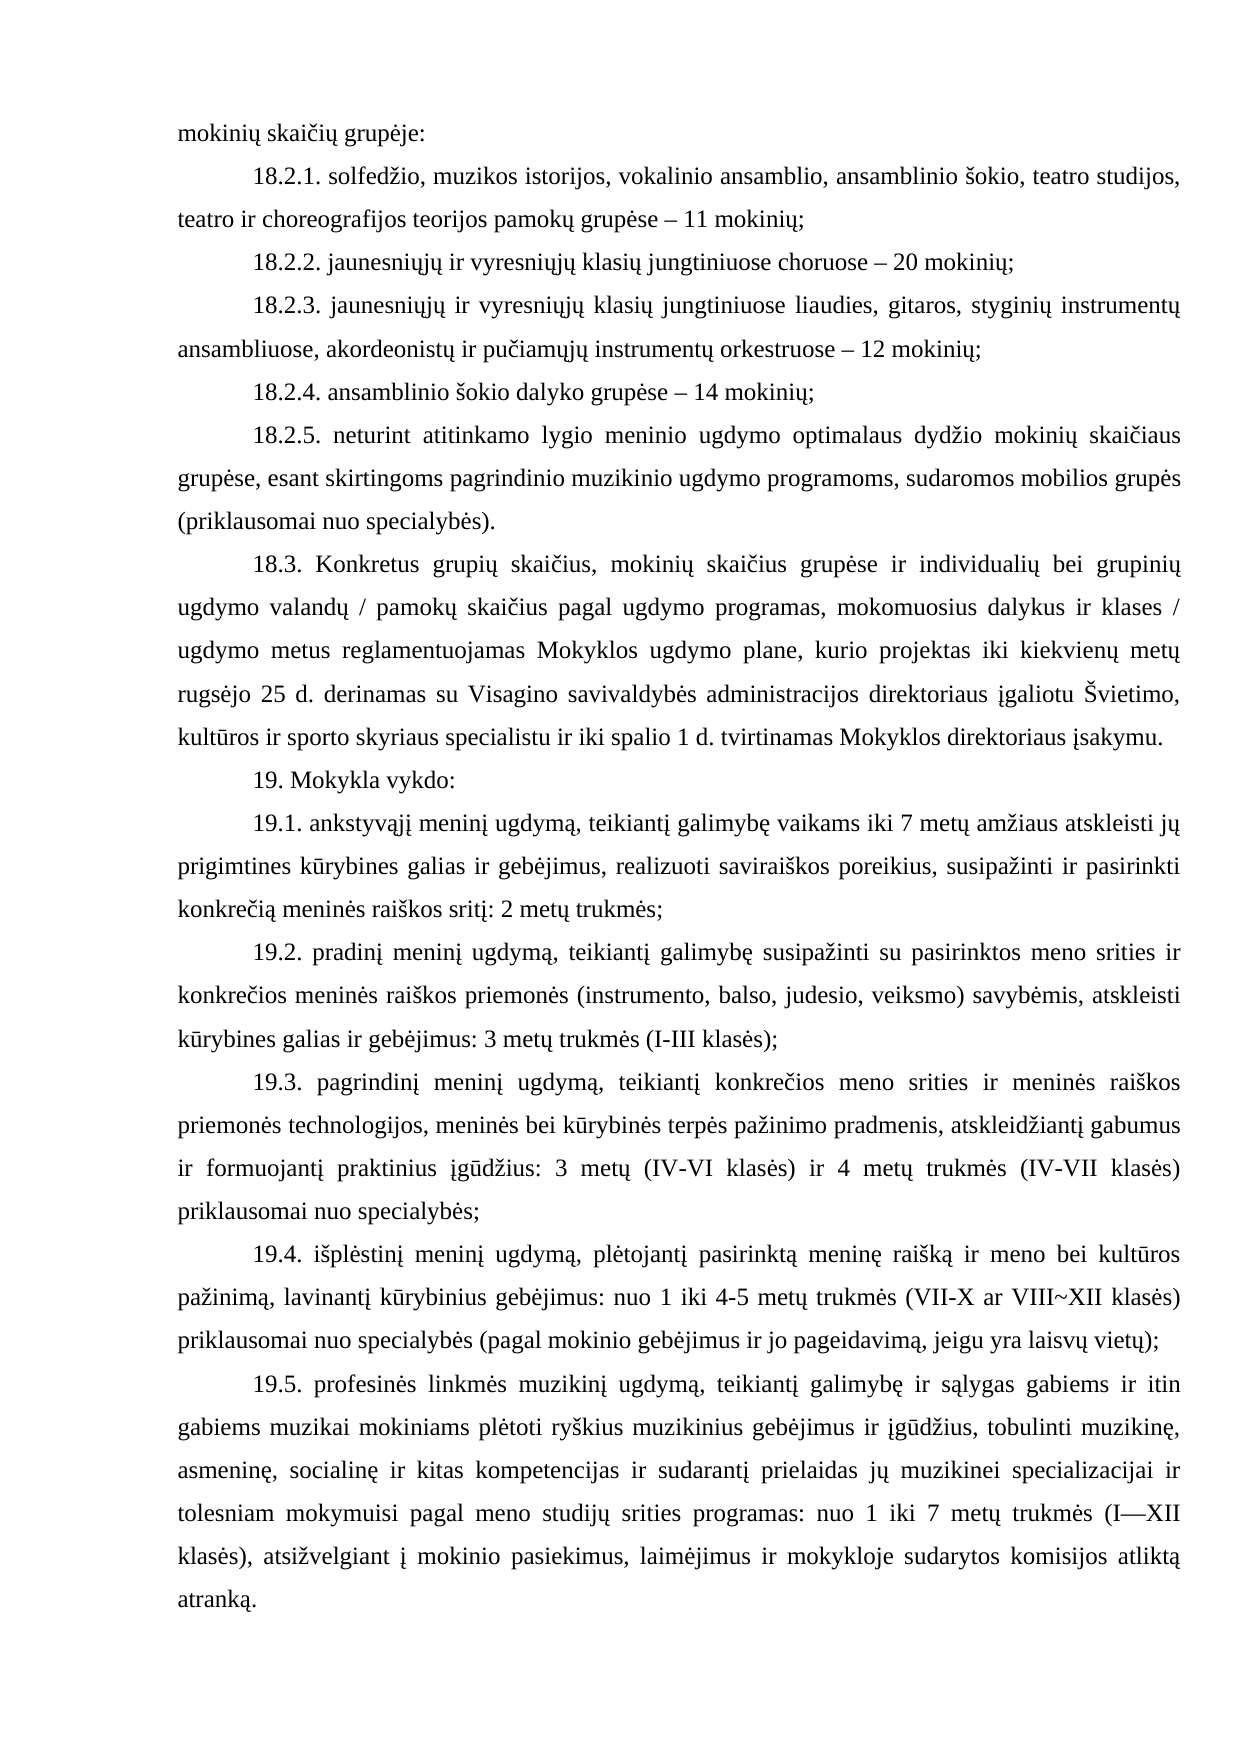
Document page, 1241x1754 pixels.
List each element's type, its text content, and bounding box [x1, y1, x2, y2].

text mokinių skaičių grupėje: [177, 118, 1181, 147]
text 19.4. išplėstinį meninį ugdymą, plėtojantį pasirinktą meninę raišką ir meno bei kultūros pažinimą, lavinantį kūrybinius gebėjimus: nuo 1 iki 4-5 metų trukmės (VII-X ar VIII~XII klasės) priklausomai nuo specialybės (pagal mokinio gebėjimus ir jo pageidavimą, jeigu yra laisvų vietų); [177, 1239, 1181, 1354]
text 18.2.1. solfedžio, muzikos istorijos, vokalinio ansamblio, ansamblinio šokio, teatro studijos, teatro ir choreografijos teorijos pamokų grupėse – 11 mokinių; [177, 161, 1181, 233]
text 19.5. profesinės linkmės muzikinį ugdymą, teikiantį galimybę ir sąlygas gabiems ir itin gabiems muzikai mokiniams plėtoti ryškius muzikinius gebėjimus ir įgūdžius, tobulinti muzikinę, asmeninę, socialinę ir kitas kompetencijas ir sudarantį prielaidas jų muzikinei specializacijai ir tolesniam mokymuisi pagal meno studijų srities programas: nuo 1 iki 7 metų trukmės (I—XII klasės), atsižvelgiant į mokinio pasiekimus, laimėjimus ir mokykloje sudarytos komisijos atliktą atranką. [177, 1369, 1181, 1613]
text 19. Mokykla vykdo: [177, 765, 1181, 794]
text 18.3. Konkretus grupių skaičius, mokinių skaičius grupėse ir individualių bei grupinių ugdymo valandų / pamokų skaičius pagal ugdymo programas, mokomuosius dalykus ir klases / ugdymo metus reglamentuojamas Mokyklos ugdymo plane, kurio projektas iki kiekvienų metų rugsėjo 25 d. derinamas su Visagino savivaldybės administracijos direktoriaus įgaliotu Švietimo, kultūros ir sporto skyriaus specialistu ir iki spalio 1 d. tvirtinamas Mokyklos direktoriaus įsakymu. [177, 549, 1181, 751]
text 19.1. ankstyvąjį meninį ugdymą, teikiantį galimybę vaikams iki 7 metų amžiaus atskleisti jų prigimtines kūrybines galias ir gebėjimus, realizuoti saviraiškos poreikius, susipažinti ir pasirinkti konkrečią meninės raiškos sritį: 2 metų trukmės; [177, 808, 1181, 923]
text 18.2.5. neturint atitinkamo lygio meninio ugdymo optimalaus dydžio mokinių skaičiaus grupėse, esant skirtingoms pagrindinio muzikinio ugdymo programoms, sudaromos mobilios grupės (priklausomai nuo specialybės). [177, 420, 1181, 535]
text 18.2.4. ansamblinio šokio dalyko grupėse – 14 mokinių; [177, 377, 1181, 406]
text 19.3. pagrindinį meninį ugdymą, teikiantį konkrečios meno srities ir meninės raiškos priemonės technologijos, meninės bei kūrybinės terpės pažinimo pradmenis, atskleidžiantį gabumus ir formuojantį praktinius įgūdžius: 3 metų (IV-VI klasės) ir 4 metų trukmės (IV-VII klasės) priklausomai nuo specialybės; [177, 1067, 1181, 1225]
text 18.2.3. jaunesniųjų ir vyresniųjų klasių jungtiniuose liaudies, gitaros, styginių instrumentų ansambliuose, akordeonistų ir pučiamųjų instrumentų orkestruose – 12 mokinių; [177, 291, 1181, 362]
text 18.2.2. jaunesniųjų ir vyresniųjų klasių jungtiniuose choruose – 20 mokinių; [177, 247, 1181, 276]
text 19.2. pradinį meninį ugdymą, teikiantį galimybę susipažinti su pasirinktos meno srities ir konkrečios meninės raiškos priemonės (instrumento, balso, judesio, veiksmo) savybėmis, atskleisti kūrybines galias ir gebėjimus: 3 metų trukmės (I-III klasės); [177, 937, 1181, 1052]
